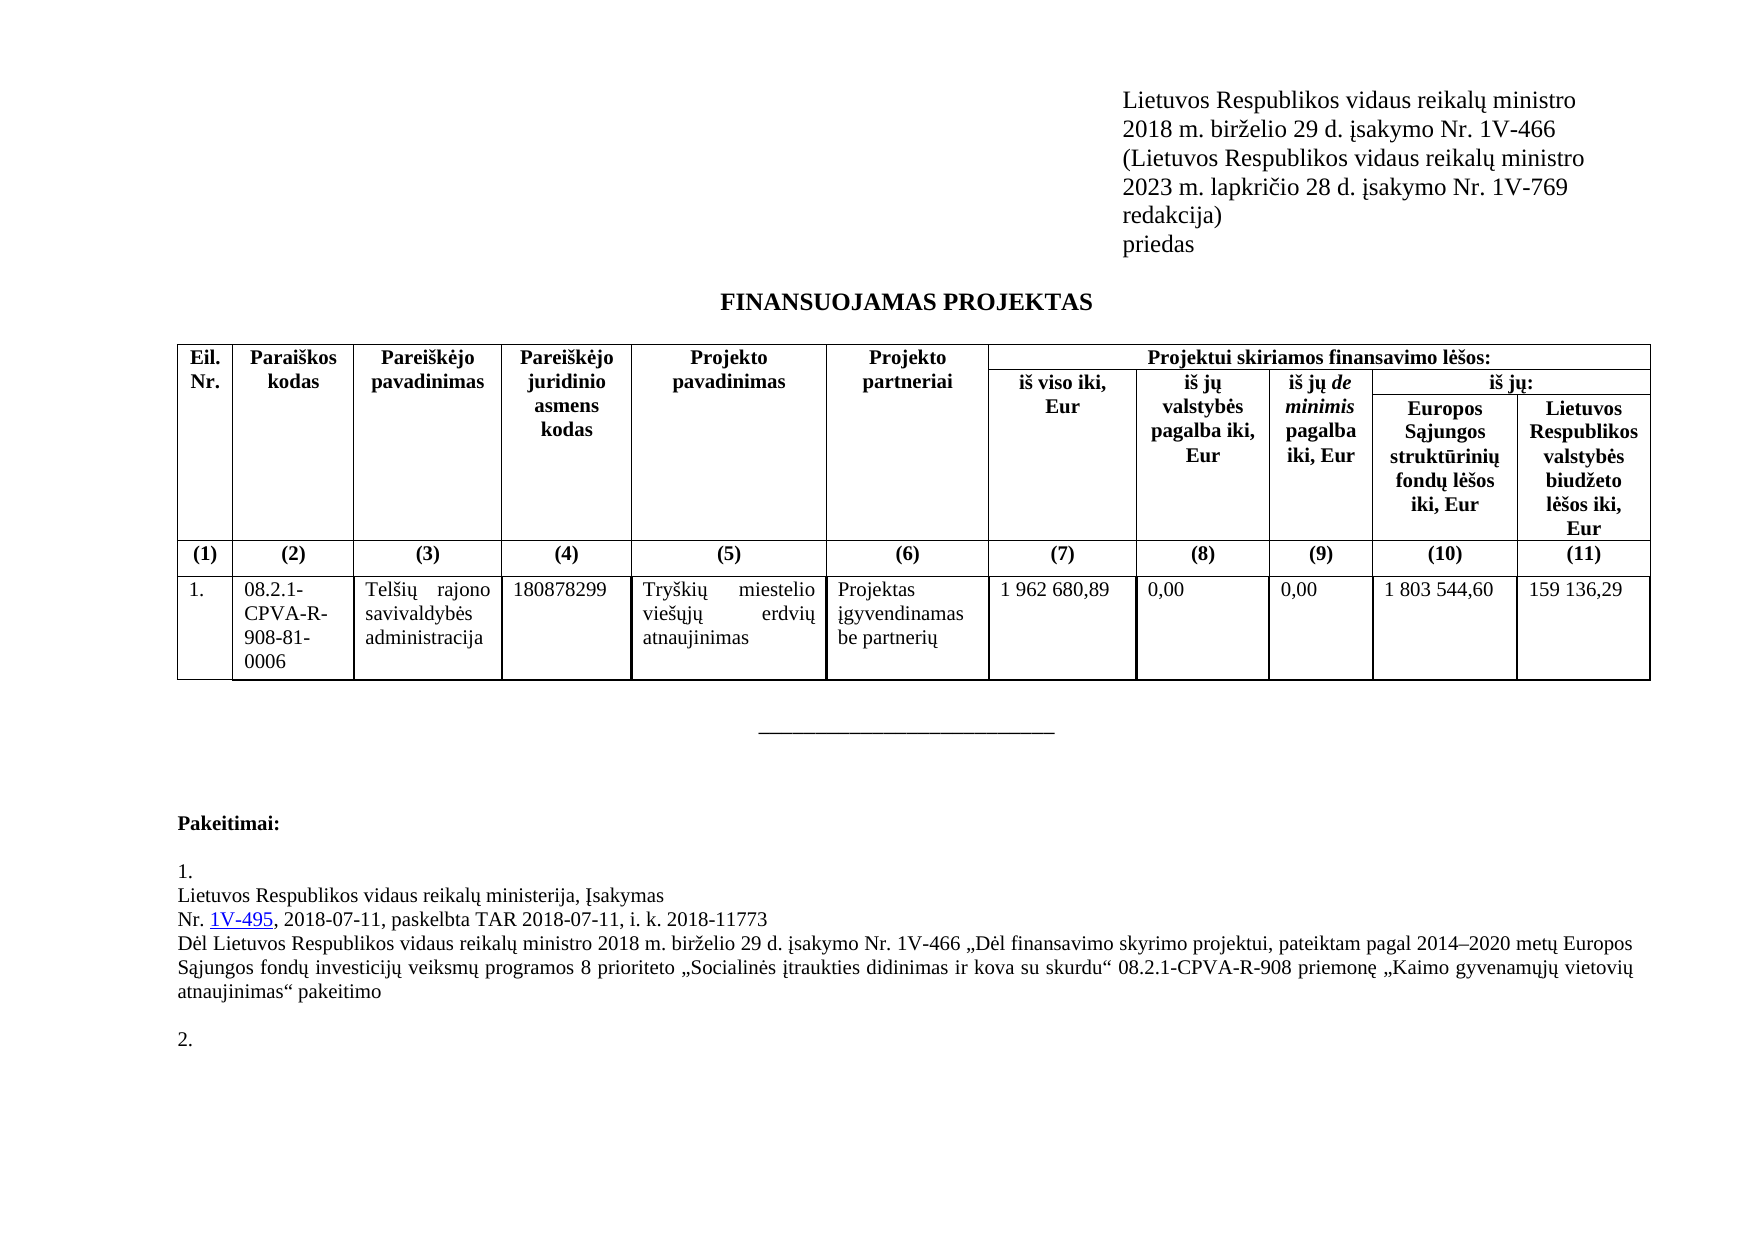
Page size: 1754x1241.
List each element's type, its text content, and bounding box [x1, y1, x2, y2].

table_header Projekto partneriai [827, 345, 988, 540]
table_cell (4) [502, 541, 631, 576]
table_cell Lietuvos Respublikos valstybės biudžeto lėšos iki, Eur [1518, 395, 1650, 540]
text redakcija) [177, 200, 1636, 229]
table_cell (5) [632, 541, 826, 576]
table_header Pareiškėjo pavadinimas [354, 345, 501, 540]
table_cell (8) [1137, 541, 1269, 576]
table_cell 1. [178, 577, 232, 679]
text Pakeitimai: [177, 811, 1636, 835]
table_cell Telšių rajono savivaldybės administracija [355, 577, 501, 679]
text FINANSUOJAMAS PROJEKTAS [177, 287, 1636, 315]
text Nr. 1V-495, 2018-07-11, paskelbta TAR 2018-07-11, i. k. 2018-11773 [177, 907, 1636, 931]
table_cell Europos Sąjungos struktūrinių fondų lėšos iki, Eur [1373, 395, 1517, 540]
table_cell (10) [1373, 541, 1517, 576]
table_cell (2) [233, 541, 353, 576]
table_cell 180878299 [503, 577, 630, 679]
table_cell 159 136,29 [1518, 577, 1649, 679]
table_cell 0,00 [1138, 577, 1268, 679]
table_cell (7) [989, 541, 1136, 576]
table_cell 1 962 680,89 [990, 577, 1135, 679]
text 2018 m. birželio 29 d. įsakymo Nr. 1V-466 [177, 114, 1636, 143]
text (Lietuvos Respublikos vidaus reikalų ministro [177, 143, 1636, 172]
text 2. [177, 1027, 1636, 1051]
table_cell (6) [827, 541, 988, 576]
table_cell (3) [354, 541, 501, 576]
text Lietuvos Respublikos vidaus reikalų ministro [177, 85, 1636, 114]
table_cell 08.2.1-CPVA-R-908-81-0006 [233, 577, 353, 679]
text __________________________ [177, 709, 1636, 738]
table_header Paraiškos kodas [233, 345, 353, 540]
table_cell (11) [1518, 541, 1650, 576]
text 1. [177, 859, 1636, 883]
table_cell 1 803 544,60 [1374, 577, 1516, 679]
table_header Projekto pavadinimas [632, 345, 826, 540]
table_cell iš viso iki, Eur [989, 370, 1136, 540]
text priedas [177, 229, 1636, 258]
text Dėl Lietuvos Respublikos vidaus reikalų ministro 2018 m. birželio 29 d. įsakymo Nr. 1V-466 „Dėl finansavimo skyrimo projektui, pateiktam pagal 2014–2020 metų Europos Sąjungos fondų investicijų veiksmų programos 8 prioriteto „Socialinės įtraukties didinimas ir kova su skurdu“ 08.2.1-CPVA-R-908 priemonę „Kaimo gyvenamųjų vietovių atnaujinimas“ pakeitimo [177, 931, 1636, 1003]
table_header Pareiškėjo juridinio asmens kodas [502, 345, 631, 540]
table_cell Tryškių miestelio viešųjų erdvių atnaujinimas [633, 577, 825, 679]
table_cell (1) [178, 541, 232, 576]
text Lietuvos Respublikos vidaus reikalų ministerija, Įsakymas [177, 883, 1636, 907]
table_cell iš jų: [1373, 370, 1650, 394]
table_cell Projektas įgyvendinamas be partnerių [828, 577, 988, 679]
table_header Eil. Nr. [178, 345, 232, 540]
table_cell iš jų valstybės pagalba iki, Eur [1137, 370, 1269, 540]
table_cell iš jų de minimis pagalba iki, Eur [1270, 370, 1372, 540]
table_cell 0,00 [1270, 577, 1372, 679]
text 2023 m. lapkričio 28 d. įsakymo Nr. 1V-769 [177, 172, 1636, 200]
table_header Projektui skiriamos finansavimo lėšos: [989, 345, 1650, 369]
table_cell (9) [1270, 541, 1372, 576]
